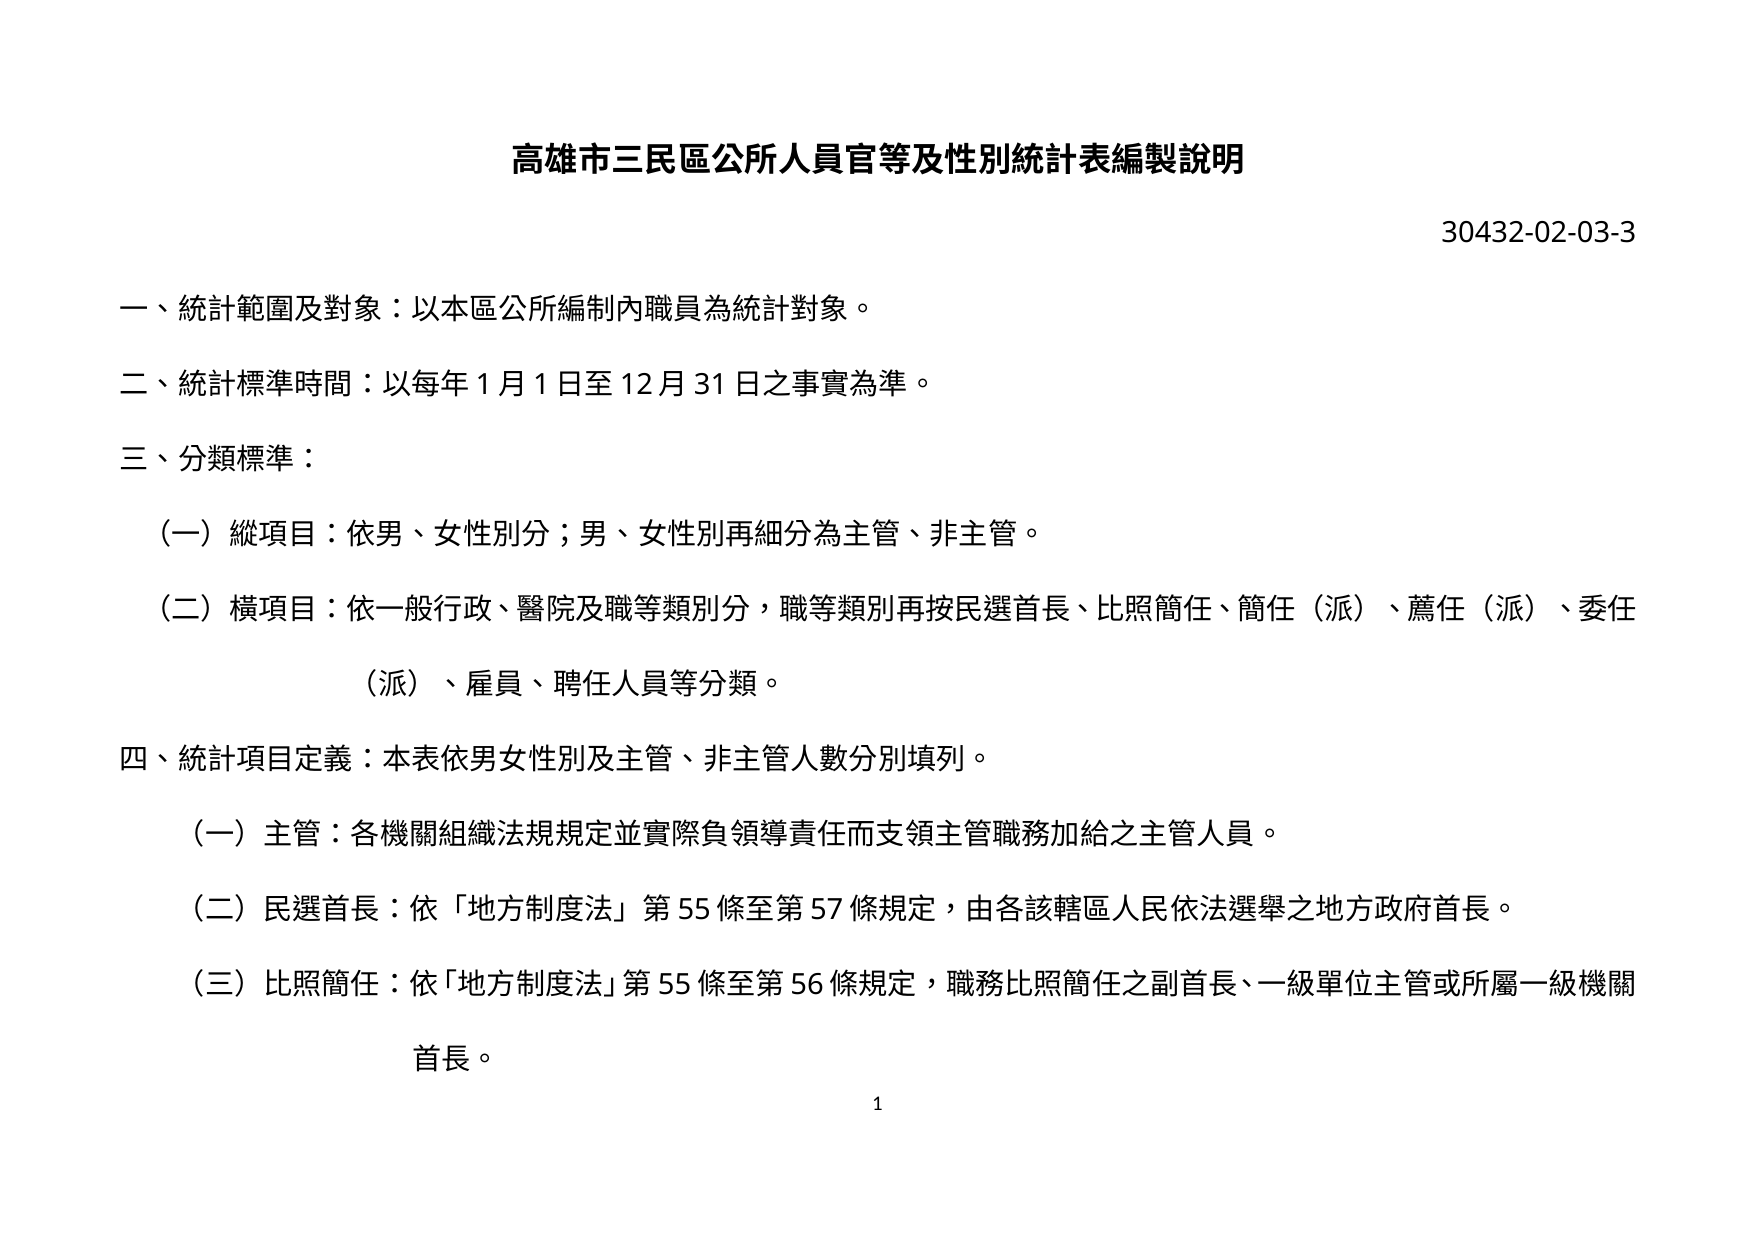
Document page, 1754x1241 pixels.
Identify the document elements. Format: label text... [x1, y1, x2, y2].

table_cell 縱項目：依男、女性別分；男、女性別再細分為主管、非主管。 [117, 494, 1639, 569]
table_cell （三）比照簡任：依「地方制度法」第55條至第56條規定，職務比照簡任之副首長、一級單位主管或所屬一級機關首長。 [117, 944, 1639, 1094]
table_cell 一、統計範圍及對象：以本區公所編制內職員為統計對象。 [117, 269, 1639, 344]
table_cell 三、分類標準： [117, 419, 1639, 494]
table_header 高雄市三民區公所人員官等及性別統計表編製說明 [117, 119, 1639, 194]
table_cell 四、統計項目定義：本表依男女性別及主管、非主管人數分別填列。 [117, 719, 1639, 794]
table_cell （二）民選首長：依「地方制度法」第55條至第57條規定，由各該轄區人民依法選舉之地方政府首長。 [117, 869, 1639, 944]
table_cell 二、統計標準時間：以每年1月1日至12月31日之事實為準。 [117, 344, 1639, 419]
table_cell 橫項目：依一般行政、醫院及職等類別分，職等類別再按民選首長、比照簡任、簡任（派）、薦任（派）、委任（派）、雇員、聘任人員等分類。 [117, 569, 1639, 719]
table_cell 30432-02-03-3 [117, 194, 1639, 269]
table_cell （一）主管：各機關組織法規規定並實際負領導責任而支領主管職務加給之主管人員。 [117, 794, 1639, 869]
